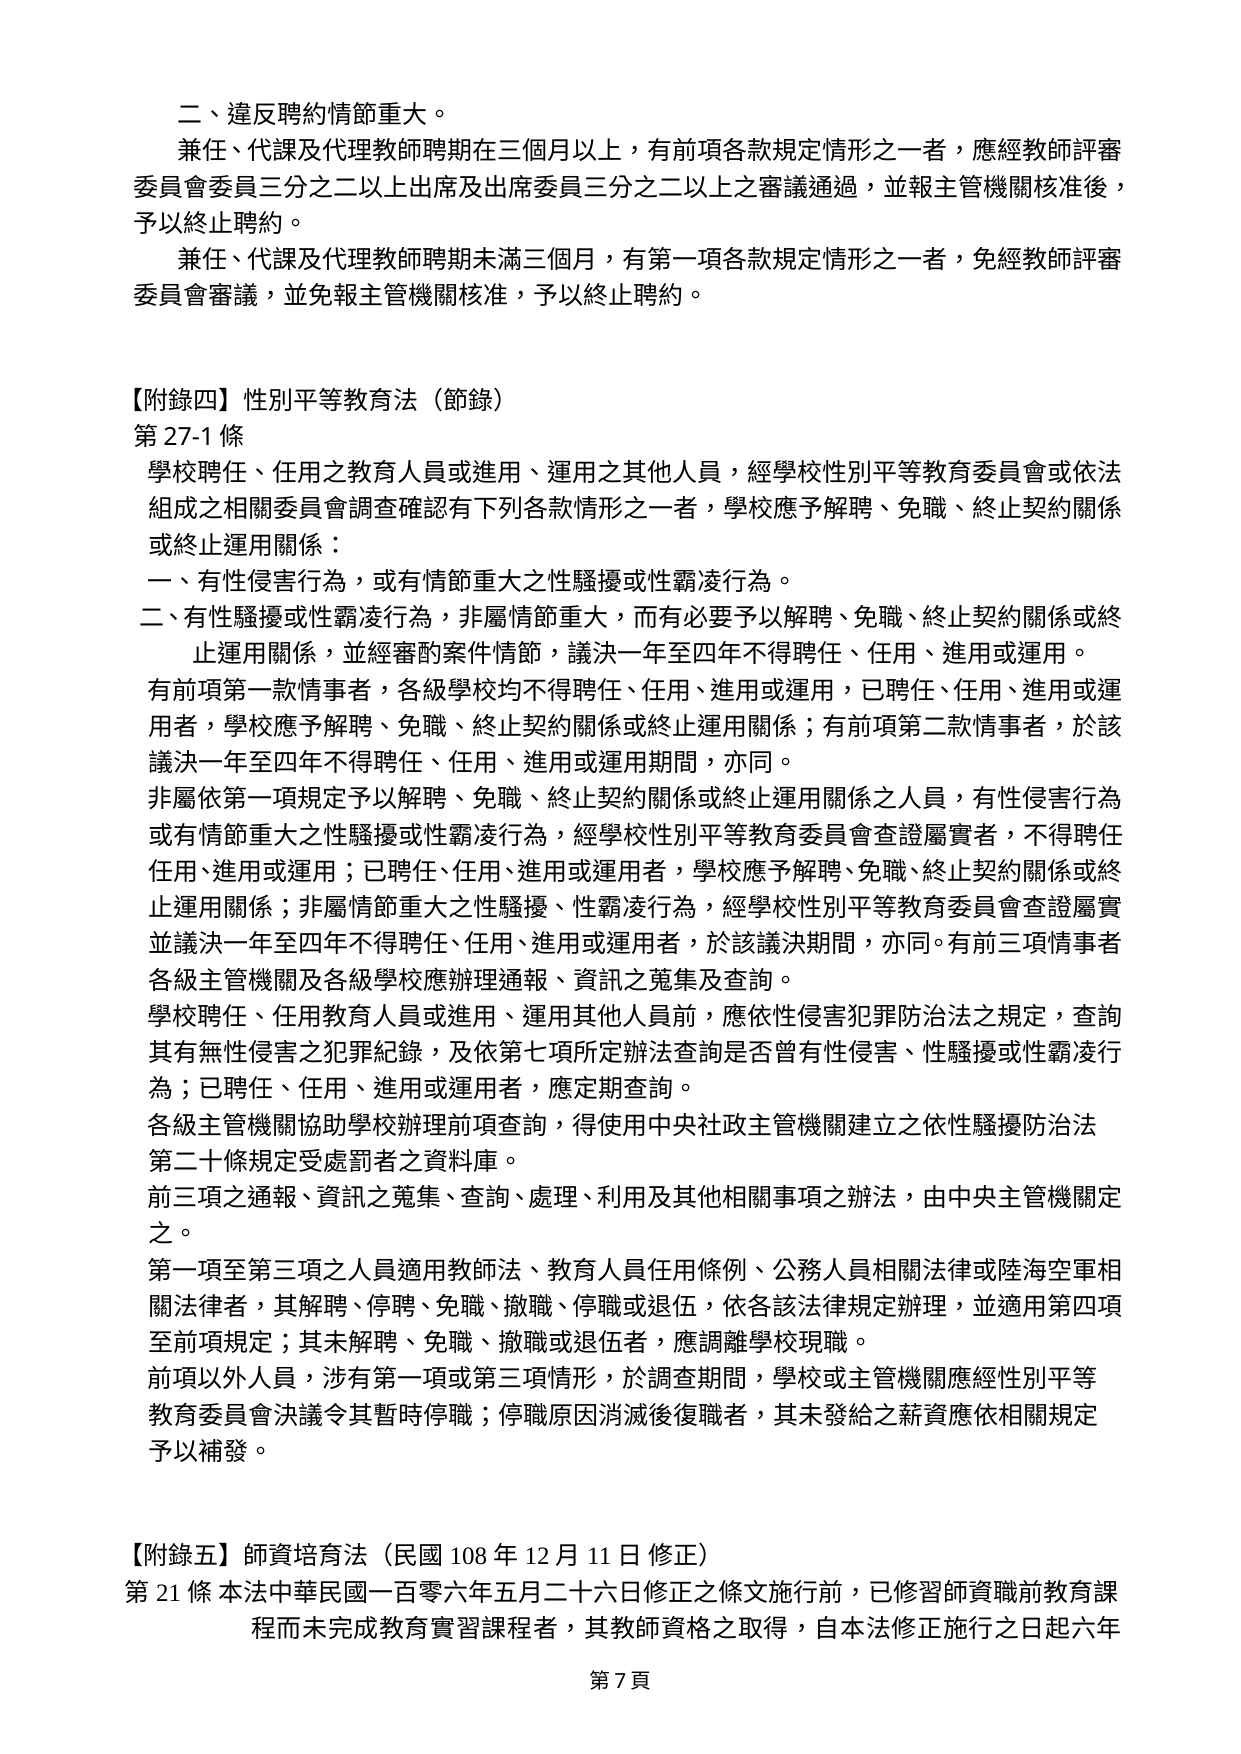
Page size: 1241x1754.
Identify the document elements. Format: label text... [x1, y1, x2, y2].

text 兼任、代課及代理教師聘期未滿三個月，有第一項各款規定情形之一者，免經教師評審委員會審議，並免報主管機關核准，予以終止聘約。 [133, 239, 1122, 312]
text 非屬依第一項規定予以解聘、免職、終止契約關係或終止運用關係之人員，有性侵害行為或有情節重大之性騷擾或性霸凌行為，經學校性別平等教育委員會查證屬實者，不得聘任、任用、進用或運用；已聘任、任用、進用或運用者，學校應予解聘、免職、終止契約關係或終止運用關係；非屬情節重大之性騷擾、性霸凌行為，經學校性別平等教育委員會查證屬實並議決一年至四年不得聘任、任用、進用或運用者，於該議決期間，亦同。有前三項情事者，各級主管機關及各級學校應辦理通報、資訊之蒐集及查詢。 [148, 779, 1122, 996]
text 前項以外人員，涉有第一項或第三項情形，於調查期間，學校或主管機關應經性別平等教育委員會決議令其暫時停職；停職原因消滅後復職者，其未發給之薪資應依相關規定予以補發。 [148, 1359, 1122, 1468]
text 二、違反聘約情節重大。 [133, 94, 1122, 131]
text 一、有性侵害行為，或有情節重大之性騷擾或性霸凌行為。 [148, 561, 1122, 598]
text 【附錄四】性別平等教育法（節錄） [118, 380, 1122, 416]
text 各級主管機關協助學校辦理前項查詢，得使用中央社政主管機關建立之依性騷擾防治法第二十條規定受處罰者之資料庫。 [148, 1105, 1122, 1178]
text 學校聘任、任用教育人員或進用、運用其他人員前，應依性侵害犯罪防治法之規定，查詢其有無性侵害之犯罪紀錄，及依第七項所定辦法查詢是否曾有性侵害、性騷擾或性霸凌行為；已聘任、任用、進用或運用者，應定期查詢。 [148, 996, 1122, 1105]
text 第27-1條 [133, 416, 1122, 453]
text 有前項第一款情事者，各級學校均不得聘任、任用、進用或運用，已聘任、任用、進用或運用者，學校應予解聘、免職、終止契約關係或終止運用關係；有前項第二款情事者，於該議決一年至四年不得聘任、任用、進用或運用期間，亦同。 [148, 670, 1122, 779]
text 兼任、代課及代理教師聘期在三個月以上，有前項各款規定情形之一者，應經教師評審委員會委員三分之二以上出席及出席委員三分之二以上之審議通過，並報主管機關核准後，予以終止聘約。 [133, 131, 1122, 239]
text 第一項至第三項之人員適用教師法、教育人員任用條例、公務人員相關法律或陸海空軍相關法律者，其解聘、停聘、免職、撤職、停職或退伍，依各該法律規定辦理，並適用第四項至前項規定；其未解聘、免職、撤職或退伍者，應調離學校現職。 [148, 1250, 1122, 1359]
text 前三項之通報、資訊之蒐集、查詢、處理、利用及其他相關事項之辦法，由中央主管機關定之。 [148, 1178, 1122, 1250]
text 二、有性騷擾或性霸凌行為，非屬情節重大，而有必要予以解聘、免職、終止契約關係或終止運用關係，並經審酌案件情節，議決一年至四年不得聘任、任用、進用或運用。 [133, 598, 1122, 670]
text 【附錄五】師資培育法（民國 108 年 12 月 11 日 修正） [118, 1536, 1122, 1572]
text 學校聘任、任用之教育人員或進用、運用之其他人員，經學校性別平等教育委員會或依法組成之相關委員會調查確認有下列各款情形之一者，學校應予解聘、免職、終止契約關係或終止運用關係： [148, 453, 1122, 561]
text 第 21 條 本法中華民國一百零六年五月二十六日修正之條文施行前，已修習師資職前教育課程而未完成教育實習課程者，其教師資格之取得，自本法修正施行之日起六年 [118, 1572, 1122, 1644]
